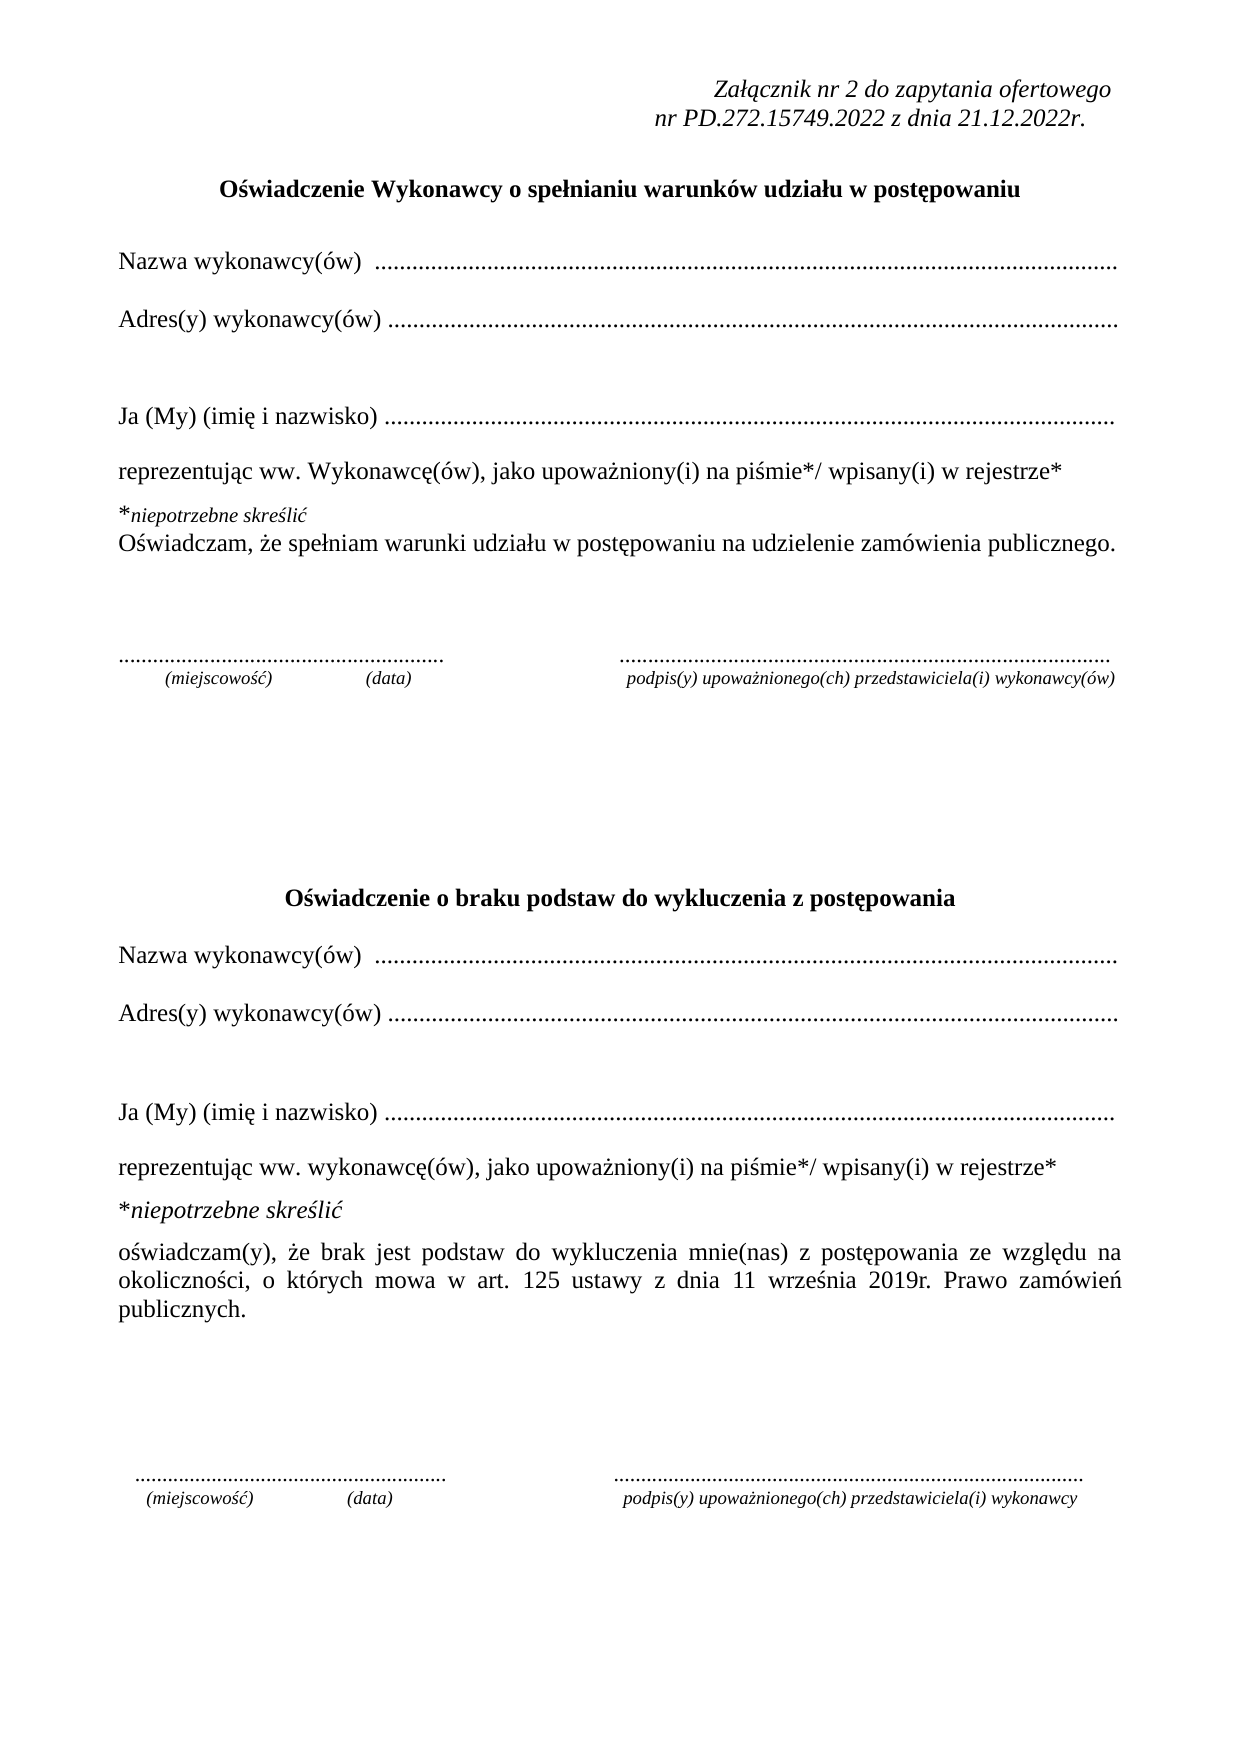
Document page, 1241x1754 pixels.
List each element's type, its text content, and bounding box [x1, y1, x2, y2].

text Oświadczam, że spełniam warunki udziału w postępowaniu na udzielenie zamówienia publicznego. [118, 528, 1122, 557]
text Ja (My) (imię i nazwisko) ..................................................................................................................... [118, 1097, 1122, 1125]
text reprezentując ww. Wykonawcę(ów), jako upoważniony(i) na piśmie*/ wpisany(i) w rejestrze* [118, 456, 1122, 485]
subtitle Oświadczenie Wykonawcy o spełnianiu warunków udziału w postępowaniu [118, 174, 1122, 203]
text Adres(y) wykonawcy(ów) ..................................................................................................................... [118, 304, 1122, 333]
text *niepotrzebne skreślić [118, 1195, 1122, 1224]
text (miejscowość) (data) podpis(y) upoważnionego(ch) przedstawiciela(i) wykonawcy(ów) [118, 667, 1122, 689]
text Nazwa wykonawcy(ów) ....................................................................................................................... [118, 246, 1122, 275]
text oświadczam(y), że brak jest podstaw do wykluczenia mnie(nas) z postępowania ze względu na okoliczności, o których mowa w art. 125 ustawy z dnia 11 września 2019r. Prawo zamówień publicznych. [118, 1237, 1122, 1323]
text (miejscowość) (data) podpis(y) upoważnionego(ch) przedstawiciela(i) wykonawcy [118, 1487, 1122, 1508]
text nr PD.272.15749.2022 z dnia 21.12.2022r. [561, 103, 1122, 131]
text Nazwa wykonawcy(ów) ....................................................................................................................... [118, 940, 1122, 969]
text Oświadczenie o braku podstaw do wykluczenia z postępowania [118, 883, 1122, 912]
text *niepotrzebne skreślić [118, 499, 1122, 528]
text Adres(y) wykonawcy(ów) ..................................................................................................................... [118, 998, 1122, 1027]
text Ja (My) (imię i nazwisko) ..................................................................................................................... [118, 401, 1122, 429]
text ......................................................... ...................................................................................... [118, 1461, 1122, 1487]
subtitle Załącznik nr 2 do zapytania ofertowego [487, 74, 1122, 103]
text ......................................................... ...................................................................................... [118, 641, 1122, 667]
text reprezentując ww. wykonawcę(ów), jako upoważniony(i) na piśmie*/ wpisany(i) w rejestrze* [118, 1152, 1122, 1181]
